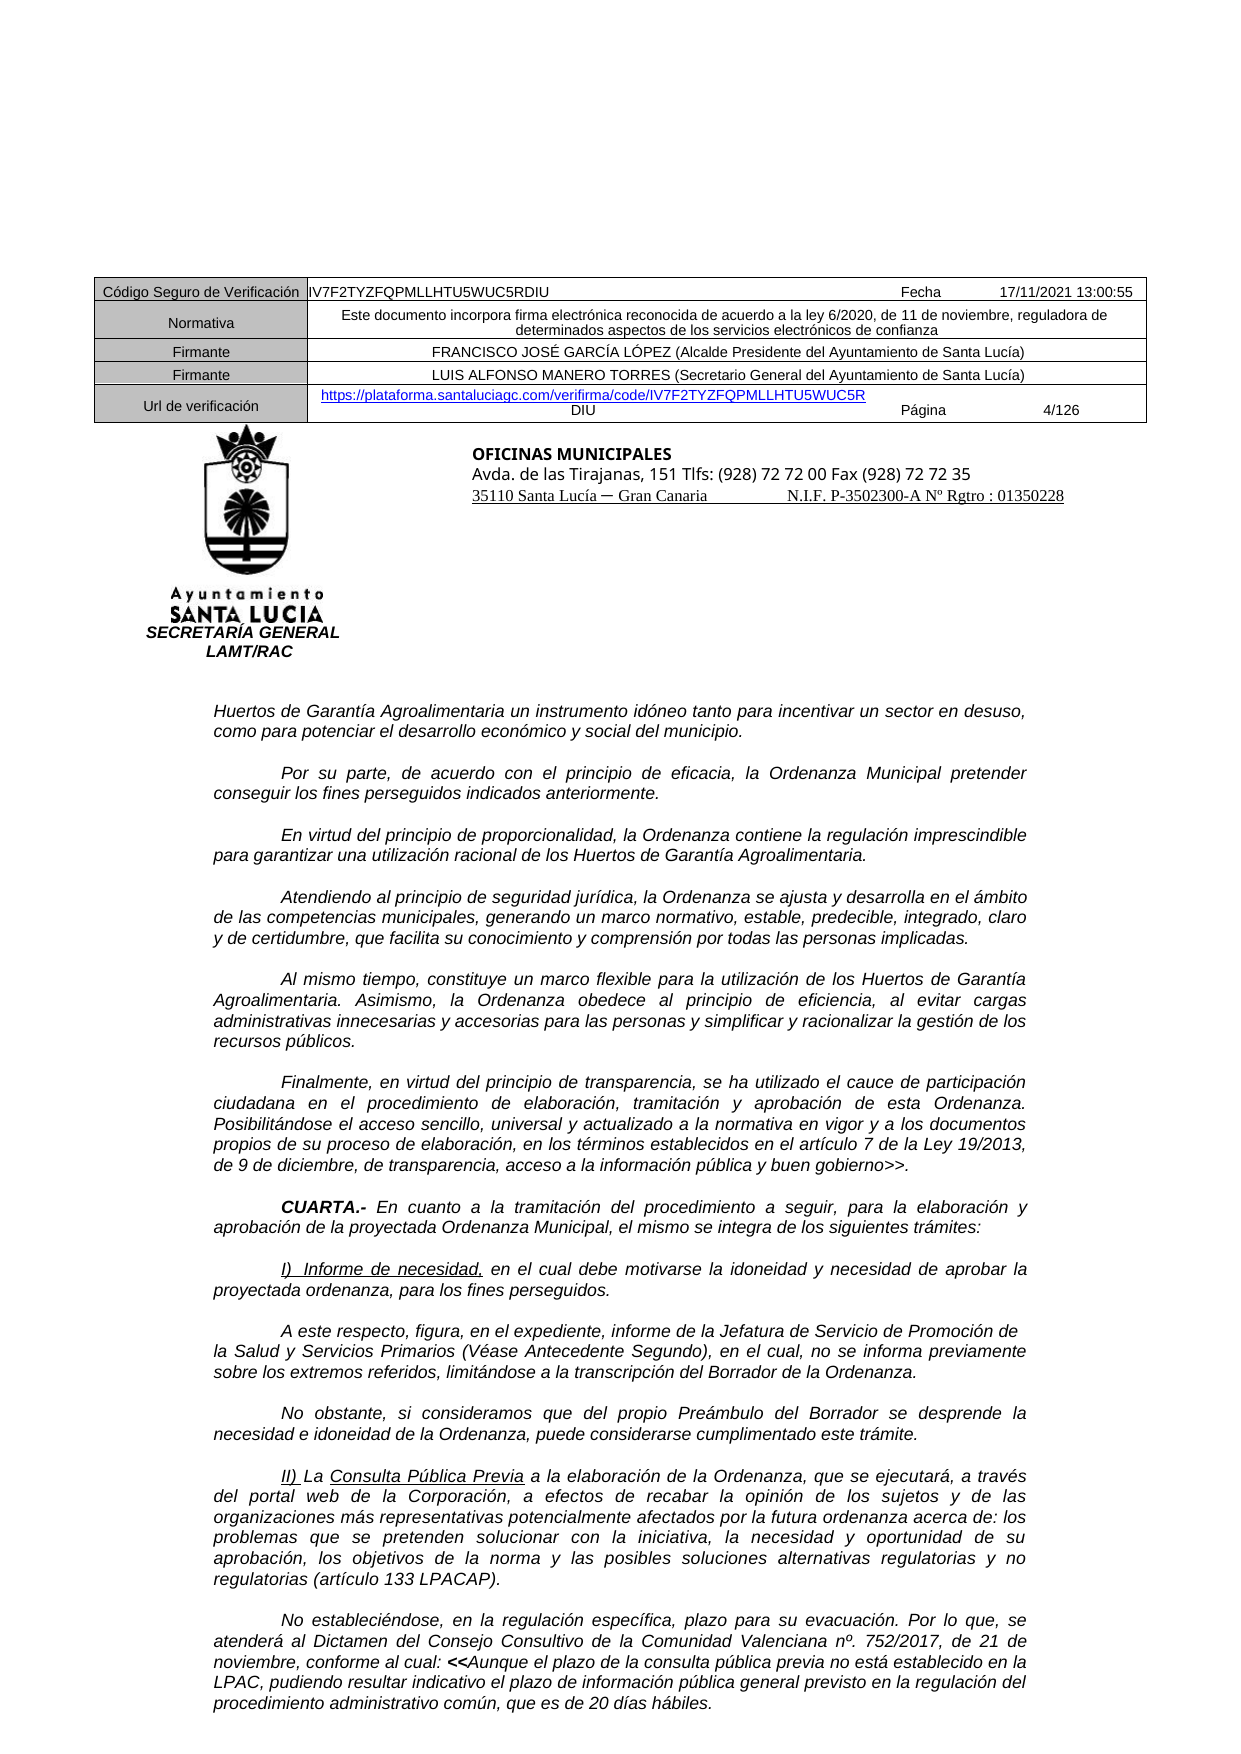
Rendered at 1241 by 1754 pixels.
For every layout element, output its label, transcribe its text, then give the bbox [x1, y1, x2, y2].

text de las competencias municipales, generando un marco normativo, estable, predecible, integrado, claro y de certidumbre, que facilita su conocimiento y comprensión por todas las personas implicadas. [213, 907, 1028, 948]
text Finalmente, en virtud del principio de transparencia, se ha utilizado el cauce de participación ciudadana en el procedimiento de elaboración, tramitación y aprobación de esta Ordenanza. Posibilitándose el acceso sencillo, universal y actualizado a la normativa en vigor y a los documentos propios de su proceso de elaboración, en los términos establecidos en el artículo 7 de la Ley 19/2013, de 9 de diciembre, de transparencia, acceso a la información pública y buen gobierno>>. [213, 1072, 1028, 1175]
table_cell Url de verificación [95, 385, 307, 422]
text CUARTA.- En cuanto a la tramitación del procedimiento a seguir, para la elaboración y aprobación de la proyectada Ordenanza Municipal, el mismo se integra de los siguientes trámites: [213, 1197, 1028, 1238]
list Informe de necesidad, en el cual debe motivarse la idoneidad y necesidad de aprobar la proyectada ordenanza, para los fines perseguidos. [213, 1258, 1028, 1300]
text la Salud y Servicios Primarios (Véase Antecedente Segundo), en el cual, no se informa previamente sobre los extremos referidos, limitándose a la transcripción del Borrador de la Ordenanza. [213, 1341, 1028, 1383]
table_header OFICINAS MUNICIPALES Avda. de las Tirajanas, 151 Tlfs: (928) 72 72 00 Fax (928) 72 72 35 35110 Santa Lucía – Gran Canaria N.I.F. P-3502300-A Nº Rgtro : 01350228 [344, 423, 1147, 623]
text Al mismo tiempo, constituye un marco flexible para la utilización de los Huertos de Garantía Agroalimentaria. Asimismo, la Ordenanza obedece al principio de eficiencia, al evitar cargas administrativas innecesarias y accesorias para las personas y simplificar y racionalizar la gestión de los recursos públicos. [213, 969, 1028, 1052]
text En virtud del principio de proporcionalidad, la Ordenanza contiene la regulación imprescindible para garantizar una utilización racional de los Huertos de Garantía Agroalimentaria. [213, 825, 1028, 866]
table_cell FRANCISCO JOSÉ GARCÍA LÓPEZ (Alcalde Presidente del Ayuntamiento de Santa Lucía) [308, 339, 1146, 361]
table_cell SECRETARÍA GENERAL LAMT/RAC [93, 623, 344, 663]
text Por su parte, de acuerdo con el principio de eficacia, la Ordenanza Municipal pretender conseguir los fines perseguidos indicados anteriormente. [213, 763, 1028, 804]
table_cell Firmante [95, 339, 307, 361]
table_cell LUIS ALFONSO MANERO TORRES (Secretario General del Ayuntamiento de Santa Lucía) [308, 362, 1146, 383]
table_cell [344, 623, 1147, 663]
text No estableciéndose, en la regulación específica, plazo para su evacuación. Por lo que, se atenderá al Dictamen del Consejo Consultivo de la Comunidad Valenciana nº. 752/2017, de 21 de noviembre, conforme al cual: <<Aunque el plazo de la consulta pública previa no está establecido en la LPAC, pudiendo resultar indicativo el plazo de información pública general previsto en la regulación del procedimiento administrativo común, que es de 20 días hábiles. [213, 1610, 1028, 1714]
table_header [93, 423, 344, 623]
table_cell https://plataforma.santaluciagc.com/verifirma/code/IV7F2TYZFQPMLLHTU5WUC5R DIU Página 4/126 [308, 385, 1146, 422]
table_header Código Seguro de Verificación [95, 278, 307, 300]
table_cell Firmante [95, 362, 307, 383]
table_header IV7F2TYZFQPMLLHTU5WUC5RDIU Fecha 17/11/2021 13:00:55 [308, 278, 1146, 300]
text No obstante, si consideramos que del propio Preámbulo del Borrador se desprende la necesidad e idoneidad de la Ordenanza, puede considerarse cumplimentado este trámite. [213, 1403, 1028, 1445]
picture [171, 424, 323, 623]
text A este respecto, figura, en el expediente, informe de la Jefatura de Servicio de Promoción de [281, 1321, 1148, 1341]
table_cell Normativa [95, 301, 307, 338]
text Huertos de Garantía Agroalimentaria un instrumento idóneo tanto para incentivar un sector en desuso, como para potenciar el desarrollo económico y social del municipio. [213, 701, 1028, 742]
table_cell Este documento incorpora firma electrónica reconocida de acuerdo a la ley 6/2020, de 11 de noviembre, reguladora de determinados aspectos de los servicios electrónicos de confianza [308, 301, 1146, 338]
text Atendiendo al principio de seguridad jurídica, la Ordenanza se ajusta y desarrolla en el ámbito [281, 887, 1148, 907]
list La Consulta Pública Previa a la elaboración de la Ordenanza, que se ejecutará, a través del portal web de la Corporación, a efectos de recabar la opinión de los sujetos y de las organizaciones más representativas potencialmente afectados por la futura ordenanza acerca de: los problemas que se pretenden solucionar con la iniciativa, la necesidad y oportunidad de su aprobación, los objetivos de la norma y las posibles soluciones alternativas regulatorias y no regulatorias (artículo 133 LPACAP). [213, 1466, 1028, 1589]
